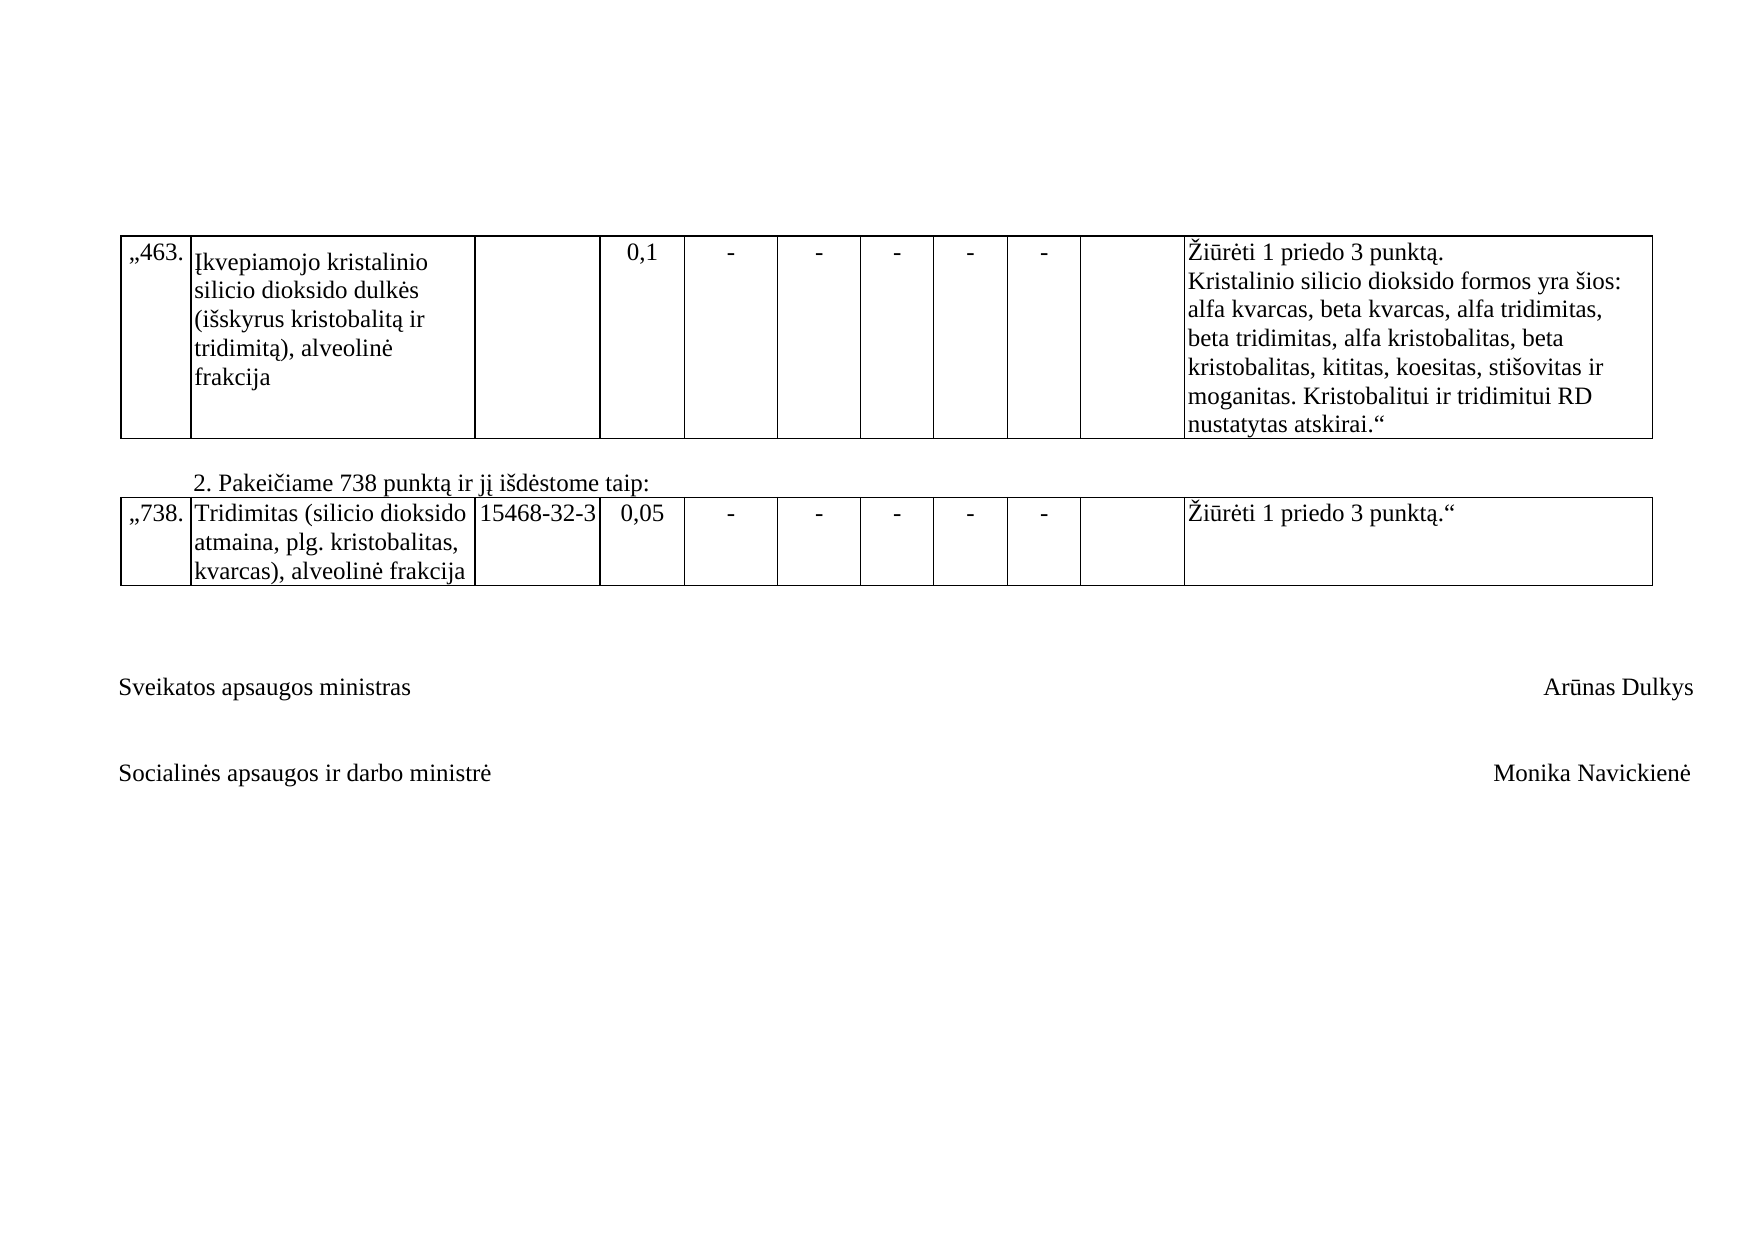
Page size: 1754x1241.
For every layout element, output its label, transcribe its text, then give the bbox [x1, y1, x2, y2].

text Socialinės apsaugos ir darbo ministrė Monika Navickienė [118, 758, 1695, 787]
table_header Įkvepiamojo kristalinio silicio dioksido dulkės (išskyrus kristobalitą ir tridimitą), alveolinė frakcija [192, 237, 474, 438]
table_header - [934, 498, 1007, 584]
table_header - [1008, 237, 1080, 438]
text Sveikatos apsaugos ministras Arūnas Dulkys [118, 672, 1695, 701]
table_header Žiūrėti 1 priedo 3 punktą.“ [1185, 498, 1652, 584]
table_header - [861, 498, 933, 584]
table_header 0,1 [601, 237, 684, 438]
table_header - [934, 237, 1007, 438]
table_header Žiūrėti 1 priedo 3 punktą. Kristalinio silicio dioksido formos yra šios: alfa kvarcas, beta kvarcas, alfa tridimitas, beta tridimitas, alfa kristobalitas, beta kristobalitas, kititas, koesitas, stišovitas ir moganitas. Kristobalitui ir tridimitui RD nustatytas atskirai.“ [1185, 237, 1652, 438]
table_header - [861, 237, 933, 438]
table_header - [685, 237, 777, 438]
table_header 0,05 [601, 498, 684, 584]
table_header [1081, 237, 1184, 438]
table_header - [778, 237, 860, 438]
table_header [476, 237, 599, 438]
table_header „463. [122, 237, 190, 438]
table_header - [1008, 498, 1080, 584]
table_header 15468-32-3 [476, 498, 599, 584]
table_header Tridimitas (silicio dioksido atmaina, plg. kristobalitas, kvarcas), alveolinė frakcija [192, 498, 474, 584]
table_header - [685, 498, 777, 584]
table_header - [778, 498, 860, 584]
table_header [1081, 498, 1184, 584]
text 2. Pakeičiame 738 punktą ir jį išdėstome taip: [118, 468, 1695, 497]
table_header „738. [122, 498, 190, 584]
